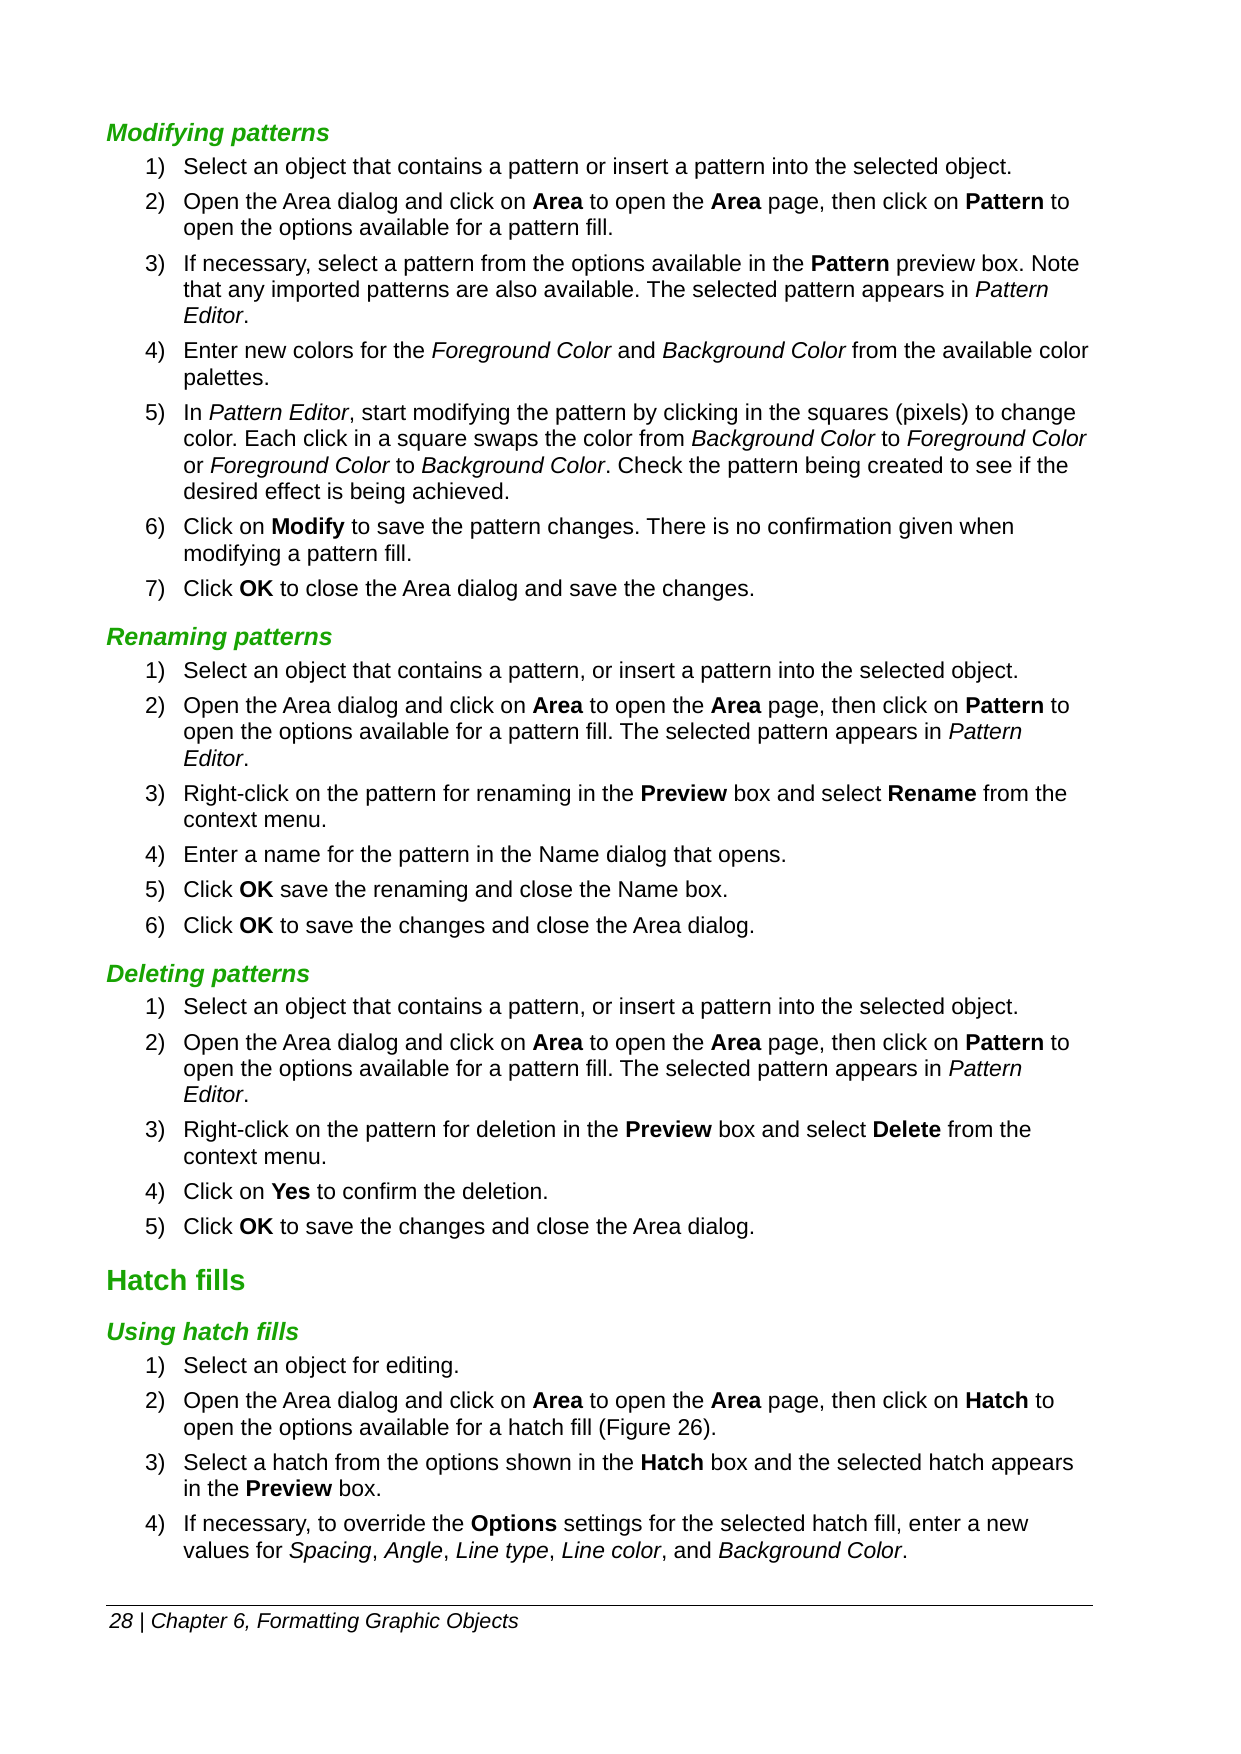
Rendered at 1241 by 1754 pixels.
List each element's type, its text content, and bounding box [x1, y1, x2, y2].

list Open the Area dialog and click on Area to open the Area page, then click on Pattern to open the options available for a pattern fill. The selected pattern appears in Pattern Editor. [165, 1028, 1093, 1108]
list Open the Area dialog and click on Area to open the Area page, then click on Pattern to open the options available for a pattern fill. [165, 188, 1093, 241]
list Click OK save the renaming and close the Name box. [165, 876, 1093, 903]
list Click on Modify to save the pattern changes. There is no confirmation given when modifying a pattern fill. [165, 513, 1093, 566]
list Right-click on the pattern for renaming in the Preview box and select Rename from the context menu. [165, 780, 1093, 832]
list Open the Area dialog and click on Area to open the Area page, then click on Pattern to open the options available for a pattern fill. The selected pattern appears in Pattern Editor. [165, 692, 1093, 771]
subtitle Deleting patterns [106, 959, 1093, 987]
list Enter a name for the pattern in the Name dialog that opens. [165, 841, 1093, 868]
subtitle Modifying patterns [106, 118, 1093, 147]
list In Pattern Editor, start modifying the pattern by clicking in the squares (pixels) to change color. Each click in a square swaps the color from Background Color to Foreground Color or Foreground Color to Background Color. Check the pattern being created to see if the desired effect is being achieved. [165, 399, 1093, 504]
list Click on Yes to confirm the deletion. [165, 1178, 1093, 1204]
subtitle Renaming patterns [106, 622, 1093, 651]
list Click OK to save the changes and close the Area dialog. [165, 912, 1093, 938]
list Select an object that contains a pattern or insert a pattern into the selected object. [165, 153, 1093, 179]
list Open the Area dialog and click on Area to open the Area page, then click on Hatch to open the options available for a hatch fill (Figure 26). [165, 1387, 1093, 1440]
list Select a hatch from the options shown in the Hatch box and the selected hatch appears in the Preview box. [165, 1449, 1093, 1502]
list Select an object for editing. [165, 1352, 1093, 1378]
subtitle Hatch fills [106, 1263, 1093, 1297]
list Click OK to close the Area dialog and save the changes. [165, 575, 1093, 601]
list Enter new colors for the Foreground Color and Background Color from the available color palettes. [165, 337, 1093, 390]
subtitle Using hatch fills [106, 1317, 1093, 1346]
list Select an object that contains a pattern, or insert a pattern into the selected object. [165, 657, 1093, 683]
list Click OK to save the changes and close the Area dialog. [165, 1213, 1093, 1239]
list If necessary, select a pattern from the options available in the Pattern preview box. Note that any imported patterns are also available. The selected pattern appears in Pattern Editor. [165, 249, 1093, 329]
list Right-click on the pattern for deletion in the Preview box and select Delete from the context menu. [165, 1116, 1093, 1169]
list Select an object that contains a pattern, or insert a pattern into the selected object. [165, 993, 1093, 1020]
list If necessary, to override the Options settings for the selected hatch fill, enter a new values for Spacing, Angle, Line type, Line color, and Background Color. [165, 1510, 1093, 1563]
